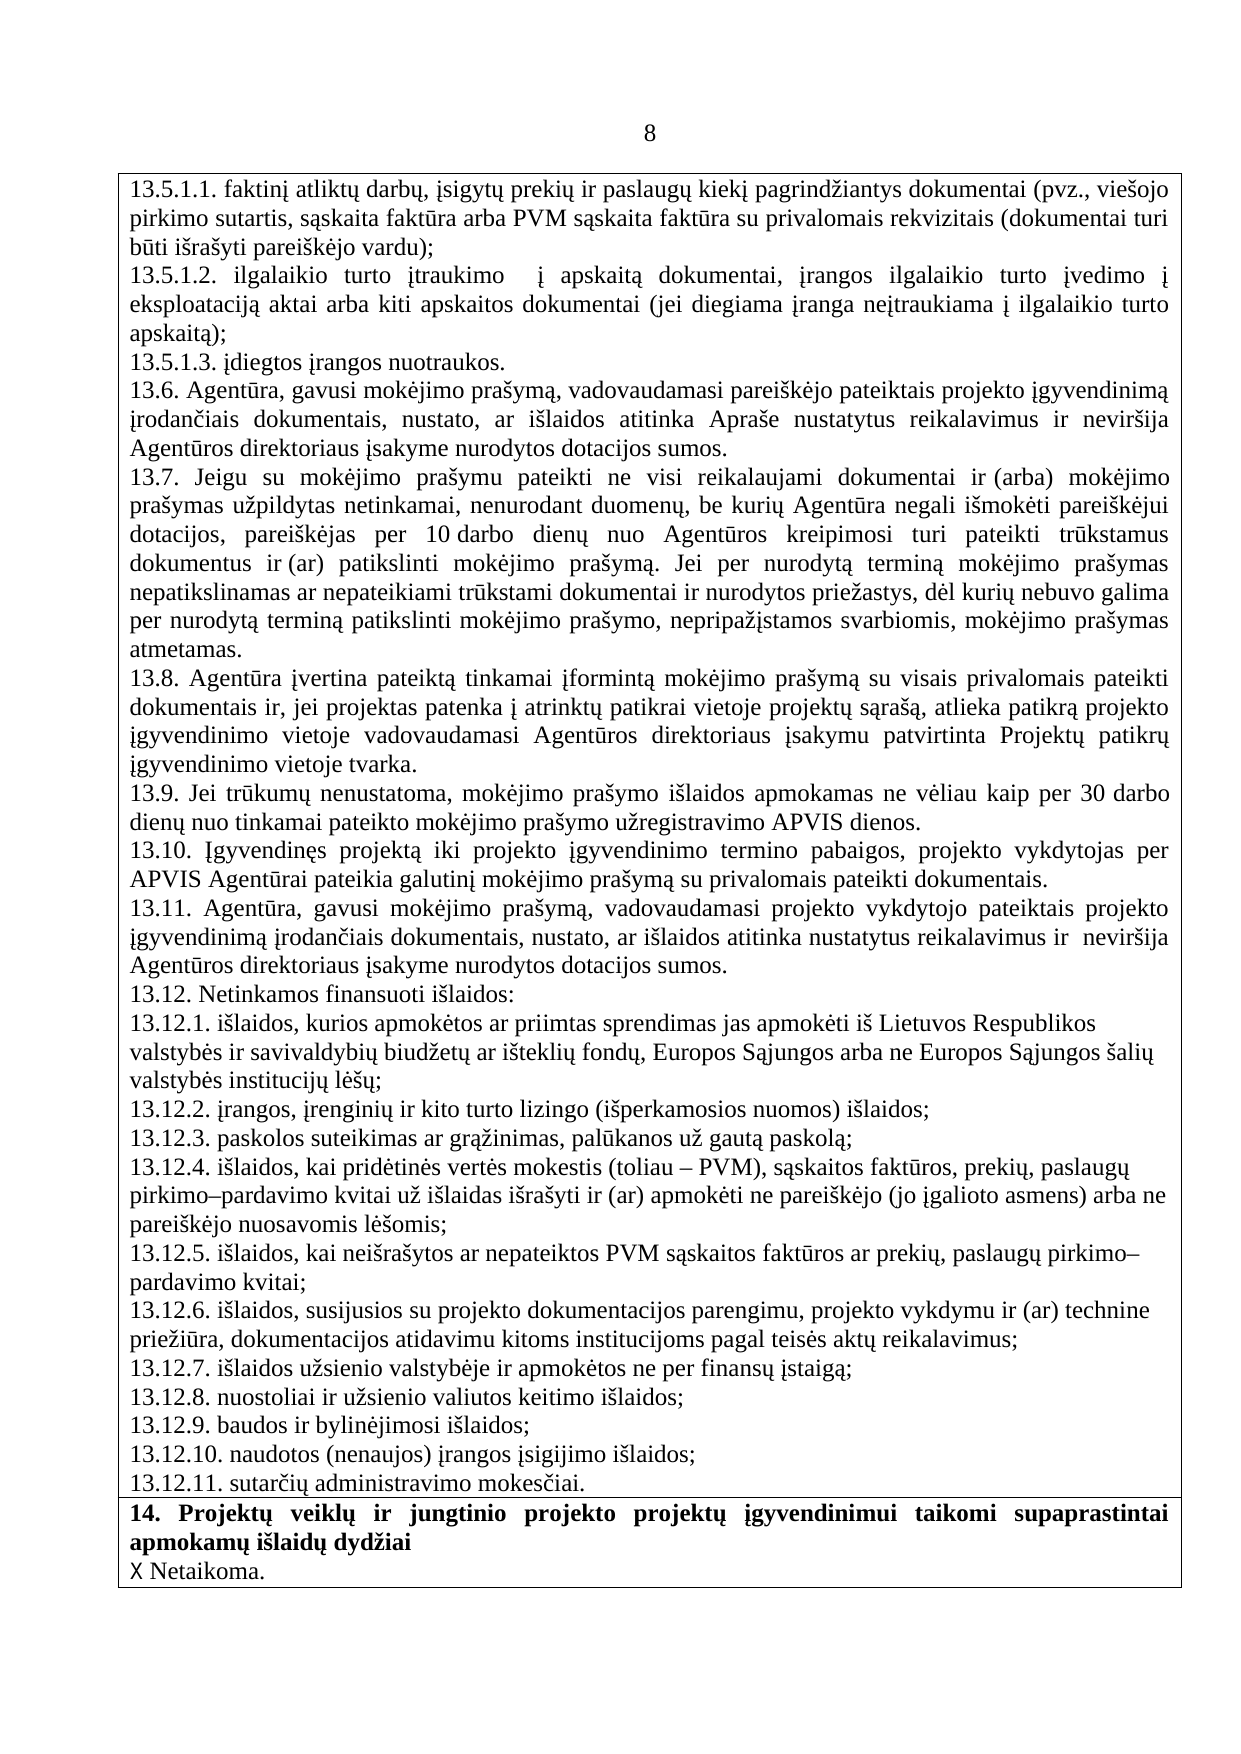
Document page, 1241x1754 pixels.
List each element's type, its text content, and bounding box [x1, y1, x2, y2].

table_cell 14. Projektų veiklų ir jungtinio projekto projektų įgyvendinimui taikomi supaprastintai apmokamų išlaidų dydžiai X Netaikoma. [119, 1498, 1181, 1587]
table_cell 13.5.1.1. faktinį atliktų darbų, įsigytų prekių ir paslaugų kiekį pagrindžiantys dokumentai (pvz., viešojo pirkimo sutartis, sąskaita faktūra arba PVM sąskaita faktūra su privalomais rekvizitais (dokumentai turi būti išrašyti pareiškėjo vardu); 13.5.1.2. ilgalaikio turto įtraukimo į apskaitą dokumentai, įrangos ilgalaikio turto įvedimo į eksploataciją aktai arba kiti apskaitos dokumentai (jei diegiama įranga neįtraukiama į ilgalaikio turto apskaitą); 13.5.1.3. įdiegtos įrangos nuotraukos. 13.6. Agentūra, gavusi mokėjimo prašymą, vadovaudamasi pareiškėjo pateiktais projekto įgyvendinimą įrodančiais dokumentais, nustato, ar išlaidos atitinka Apraše nustatytus reikalavimus ir neviršija Agentūros direktoriaus įsakyme nurodytos dotacijos sumos. 13.7. Jeigu su mokėjimo prašymu pateikti ne visi reikalaujami dokumentai ir (arba) mokėjimo prašymas užpildytas netinkamai, nenurodant duomenų, be kurių Agentūra negali išmokėti pareiškėjui dotacijos, pareiškėjas per 10 darbo dienų nuo Agentūros kreipimosi turi pateikti trūkstamus dokumentus ir (ar) patikslinti mokėjimo prašymą. Jei per nurodytą terminą mokėjimo prašymas nepatikslinamas ar nepateikiami trūkstami dokumentai ir nurodytos priežastys, dėl kurių nebuvo galima per nurodytą terminą patikslinti mokėjimo prašymo, nepripažįstamos svarbiomis, mokėjimo prašymas atmetamas. 13.8. Agentūra įvertina pateiktą tinkamai įformintą mokėjimo prašymą su visais privalomais pateikti dokumentais ir, jei projektas patenka į atrinktų patikrai vietoje projektų sąrašą, atlieka patikrą projekto įgyvendinimo vietoje vadovaudamasi Agentūros direktoriaus įsakymu patvirtinta Projektų patikrų įgyvendinimo vietoje tvarka. 13.9. Jei trūkumų nenustatoma, mokėjimo prašymo išlaidos apmokamas ne vėliau kaip per 30 darbo dienų nuo tinkamai pateikto mokėjimo prašymo užregistravimo APVIS dienos. 13.10. Įgyvendinęs projektą iki projekto įgyvendinimo termino pabaigos, projekto vykdytojas per APVIS Agentūrai pateikia galutinį mokėjimo prašymą su privalomais pateikti dokumentais. 13.11. Agentūra, gavusi mokėjimo prašymą, vadovaudamasi projekto vykdytojo pateiktais projekto įgyvendinimą įrodančiais dokumentais, nustato, ar išlaidos atitinka nustatytus reikalavimus ir neviršija Agentūros direktoriaus įsakyme nurodytos dotacijos sumos. 13.12. Netinkamos finansuoti išlaidos: 13.12.1. išlaidos, kurios apmokėtos ar priimtas sprendimas jas apmokėti iš Lietuvos Respublikos valstybės ir savivaldybių biudžetų ar išteklių fondų, Europos Sąjungos arba ne Europos Sąjungos šalių valstybės institucijų lėšų; 13.12.2. įrangos, įrenginių ir kito turto lizingo (išperkamosios nuomos) išlaidos; 13.12.3. paskolos suteikimas ar grąžinimas, palūkanos už gautą paskolą; 13.12.4. išlaidos, kai pridėtinės vertės mokestis (toliau – PVM), sąskaitos faktūros, prekių, paslaugų pirkimo–pardavimo kvitai už išlaidas išrašyti ir (ar) apmokėti ne pareiškėjo (jo įgalioto asmens) arba ne pareiškėjo nuosavomis lėšomis; 13.12.5. išlaidos, kai neišrašytos ar nepateiktos PVM sąskaitos faktūros ar prekių, paslaugų pirkimo–pardavimo kvitai; 13.12.6. išlaidos, susijusios su projekto dokumentacijos parengimu, projekto vykdymu ir (ar) technine priežiūra, dokumentacijos atidavimu kitoms institucijoms pagal teisės aktų reikalavimus; 13.12.7. išlaidos užsienio valstybėje ir apmokėtos ne per finansų įstaigą; 13.12.8. nuostoliai ir užsienio valiutos keitimo išlaidos; 13.12.9. baudos ir bylinėjimosi išlaidos; 13.12.10. naudotos (nenaujos) įrangos įsigijimo išlaidos; 13.12.11. sutarčių administravimo mokesčiai. [119, 174, 1181, 1497]
